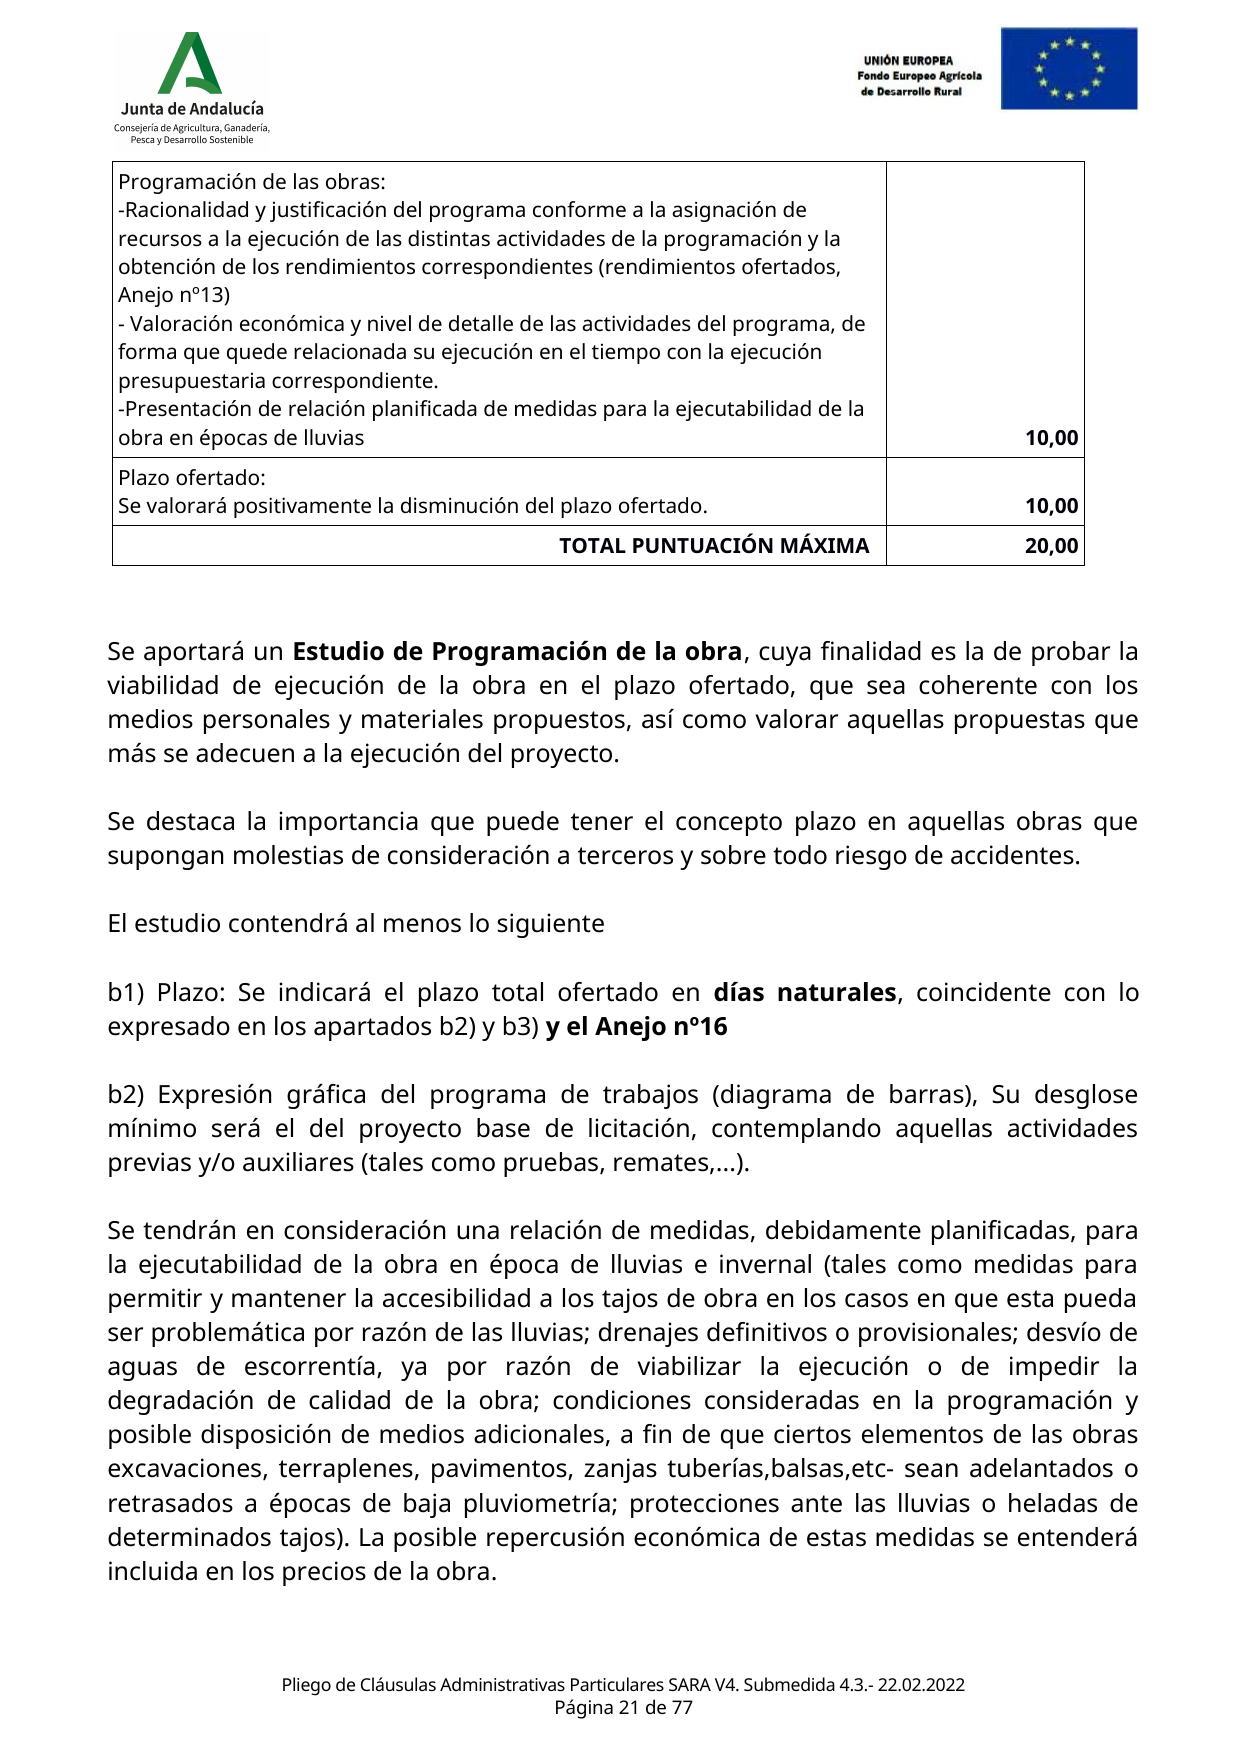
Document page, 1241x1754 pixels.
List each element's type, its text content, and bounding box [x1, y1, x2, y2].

text El estudio contendrá al menos lo siguiente [107, 906, 1140, 940]
picture [114, 32, 270, 152]
picture [855, 24, 1139, 114]
text b2) Expresión gráfica del programa de trabajos (diagrama de barras), Su desglose mínimo será el del proyecto base de licitación, contemplando aquellas actividades previas y/o auxiliares (tales como pruebas, remates,...). [107, 1076, 1140, 1179]
table_cell 20,00 [887, 526, 1084, 565]
table_cell Plazo ofertado: Se valorará positivamente la disminución del plazo ofertado. [113, 458, 886, 525]
table_header Programación de las obras: -Racionalidad y justificación del programa conforme a la asignación de recursos a la ejecución de las distintas actividades de la programación y la obtención de los rendimientos correspondientes (rendimientos ofertados, Anejo nº13) - Valoración económica y nivel de detalle de las actividades del programa, de forma que quede relacionada su ejecución en el tiempo con la ejecución presupuestaria correspondiente. -Presentación de relación planificada de medidas para la ejecutabilidad de la obra en épocas de lluvias [113, 162, 886, 457]
text b1) Plazo: Se indicará el plazo total ofertado en días naturales, coincidente con lo expresado en los apartados b2) y b3) y el Anejo nº16 [107, 974, 1140, 1042]
table_cell 10,00 [887, 458, 1084, 525]
text Se tendrán en consideración una relación de medidas, debidamente planificadas, para la ejecutabilidad de la obra en época de lluvias e invernal (tales como medidas para permitir y mantener la accesibilidad a los tajos de obra en los casos en que esta pueda ser problemática por razón de las lluvias; drenajes definitivos o provisionales; desvío de aguas de escorrentía, ya por razón de viabilizar la ejecución o de impedir la degradación de calidad de la obra; condiciones consideradas en la programación y posible disposición de medios adicionales, a fin de que ciertos elementos de las obras excavaciones, terraplenes, pavimentos, zanjas tuberías,balsas,etc- sean adelantados o retrasados a épocas de baja pluviometría; protecciones ante las lluvias o heladas de determinados tajos). La posible repercusión económica de estas medidas se entenderá incluida en los precios de la obra. [107, 1213, 1140, 1587]
table_header 10,00 [887, 162, 1084, 457]
text Se aportará un Estudio de Programación de la obra, cuya finalidad es la de probar la viabilidad de ejecución de la obra en el plazo ofertado, que sea coherente con los medios personales y materiales propuestos, así como valorar aquellas propuestas que más se adecuen a la ejecución del proyecto. [107, 634, 1140, 770]
table_cell TOTAL PUNTUACIÓN MÁXIMA [113, 526, 886, 565]
text Se destaca la importancia que puede tener el concepto plazo en aquellas obras que supongan molestias de consideración a terceros y sobre todo riesgo de accidentes. [107, 804, 1140, 872]
